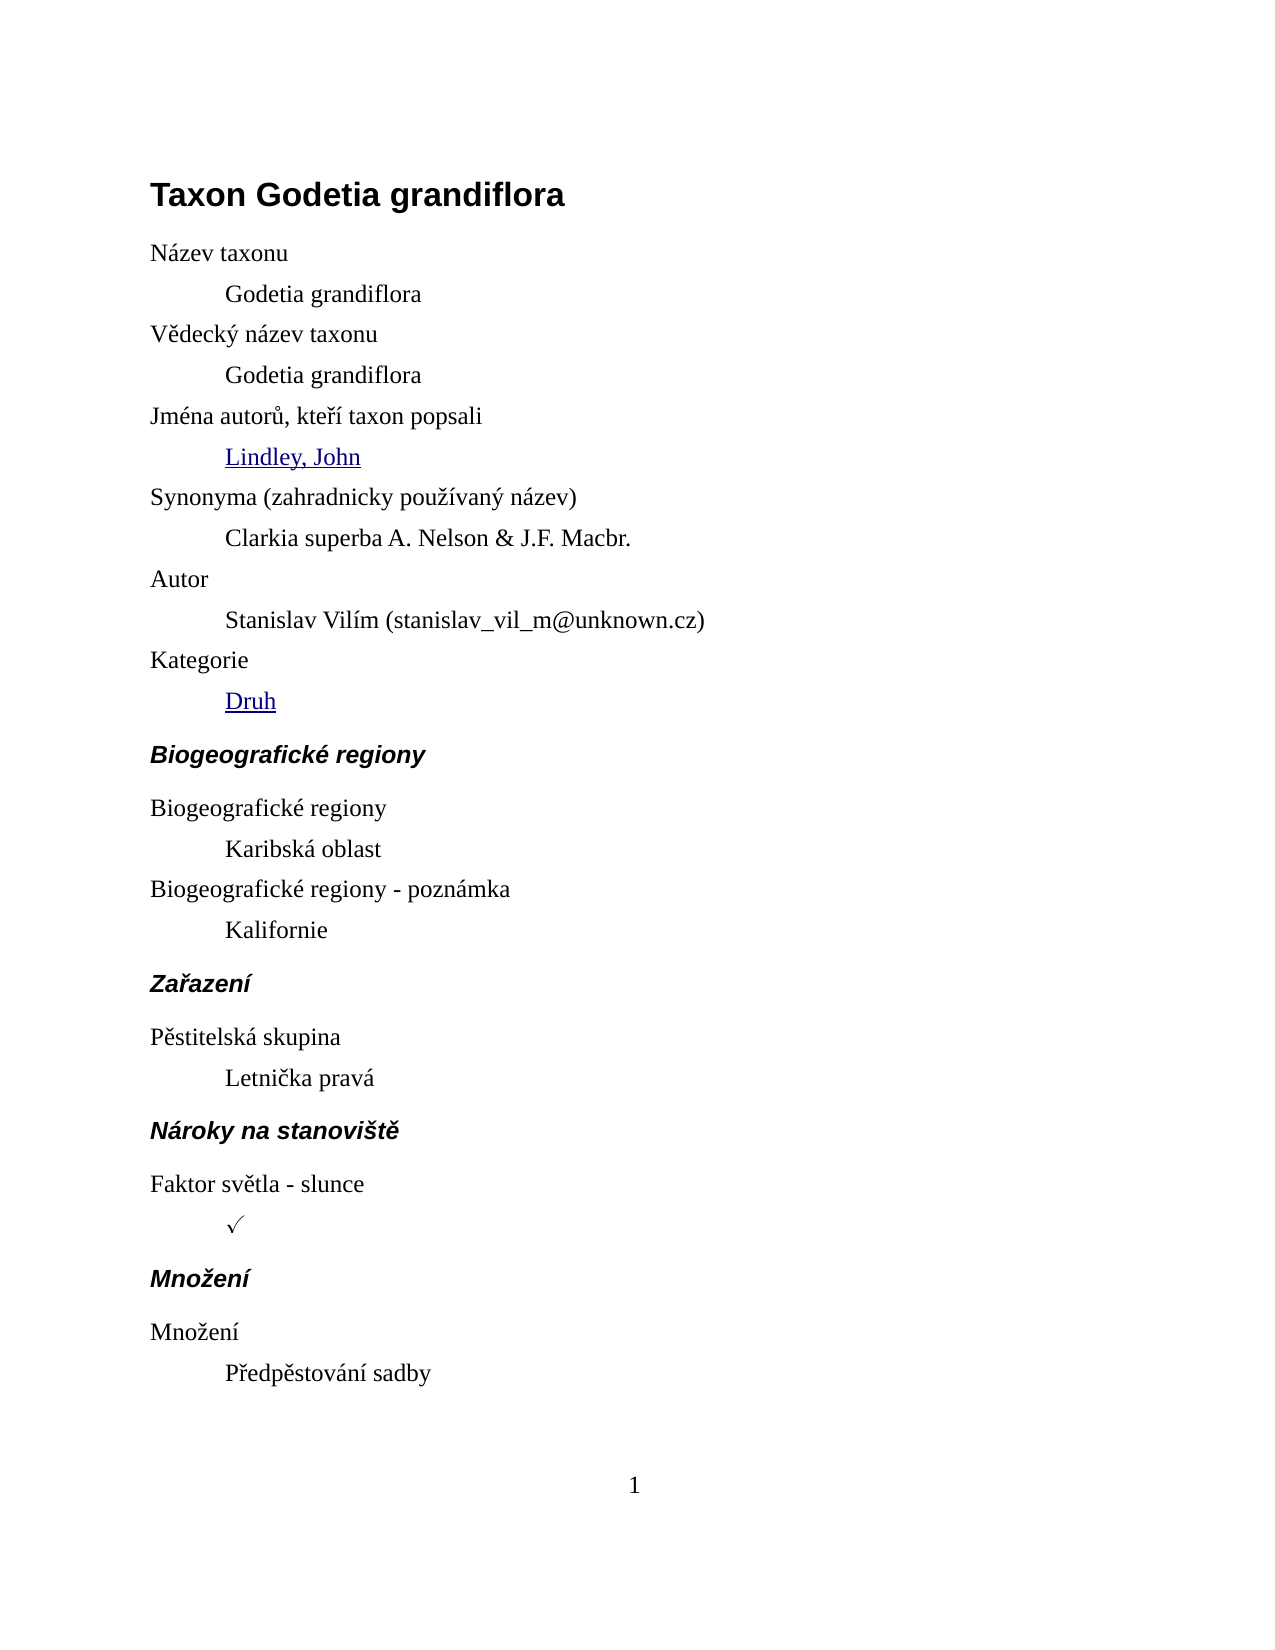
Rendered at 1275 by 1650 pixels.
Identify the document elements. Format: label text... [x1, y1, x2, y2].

text Název taxonu [150, 238, 1125, 267]
text Synonyma (zahradnicky používaný název) [150, 482, 1125, 511]
text Biogeografické regiony - poznámka [150, 874, 1125, 903]
subtitle Biogeografické regiony [150, 740, 1125, 768]
text ✓ [225, 1210, 1125, 1239]
text Jména autorů, kteří taxon popsali [150, 401, 1125, 430]
text Předpěstování sadby [225, 1358, 1125, 1386]
text Kategorie [150, 645, 1125, 674]
text Vědecký název taxonu [150, 319, 1125, 348]
text Faktor světla - slunce [150, 1169, 1125, 1198]
text Clarkia superba A. Nelson & J.F. Macbr. [225, 523, 1125, 552]
text Kalifornie [225, 915, 1125, 944]
subtitle Nároky na stanoviště [150, 1116, 1125, 1145]
text Pěstitelská skupina [150, 1022, 1125, 1051]
text Autor [150, 564, 1125, 593]
subtitle Zařazení [150, 969, 1125, 997]
text Karibská oblast [225, 834, 1125, 862]
text Stanislav Vilím (stanislav_vil_m@unknown.cz) [225, 605, 1125, 633]
text Druh [225, 686, 1125, 715]
text Letnička pravá [225, 1063, 1125, 1091]
subtitle Taxon Godetia grandiflora [150, 175, 1125, 214]
subtitle Množení [150, 1264, 1125, 1292]
text Množení [150, 1317, 1125, 1346]
text Biogeografické regiony [150, 793, 1125, 822]
text Godetia grandiflora [225, 279, 1125, 308]
text Lindley, John [225, 442, 1125, 471]
text Godetia grandiflora [225, 360, 1125, 389]
